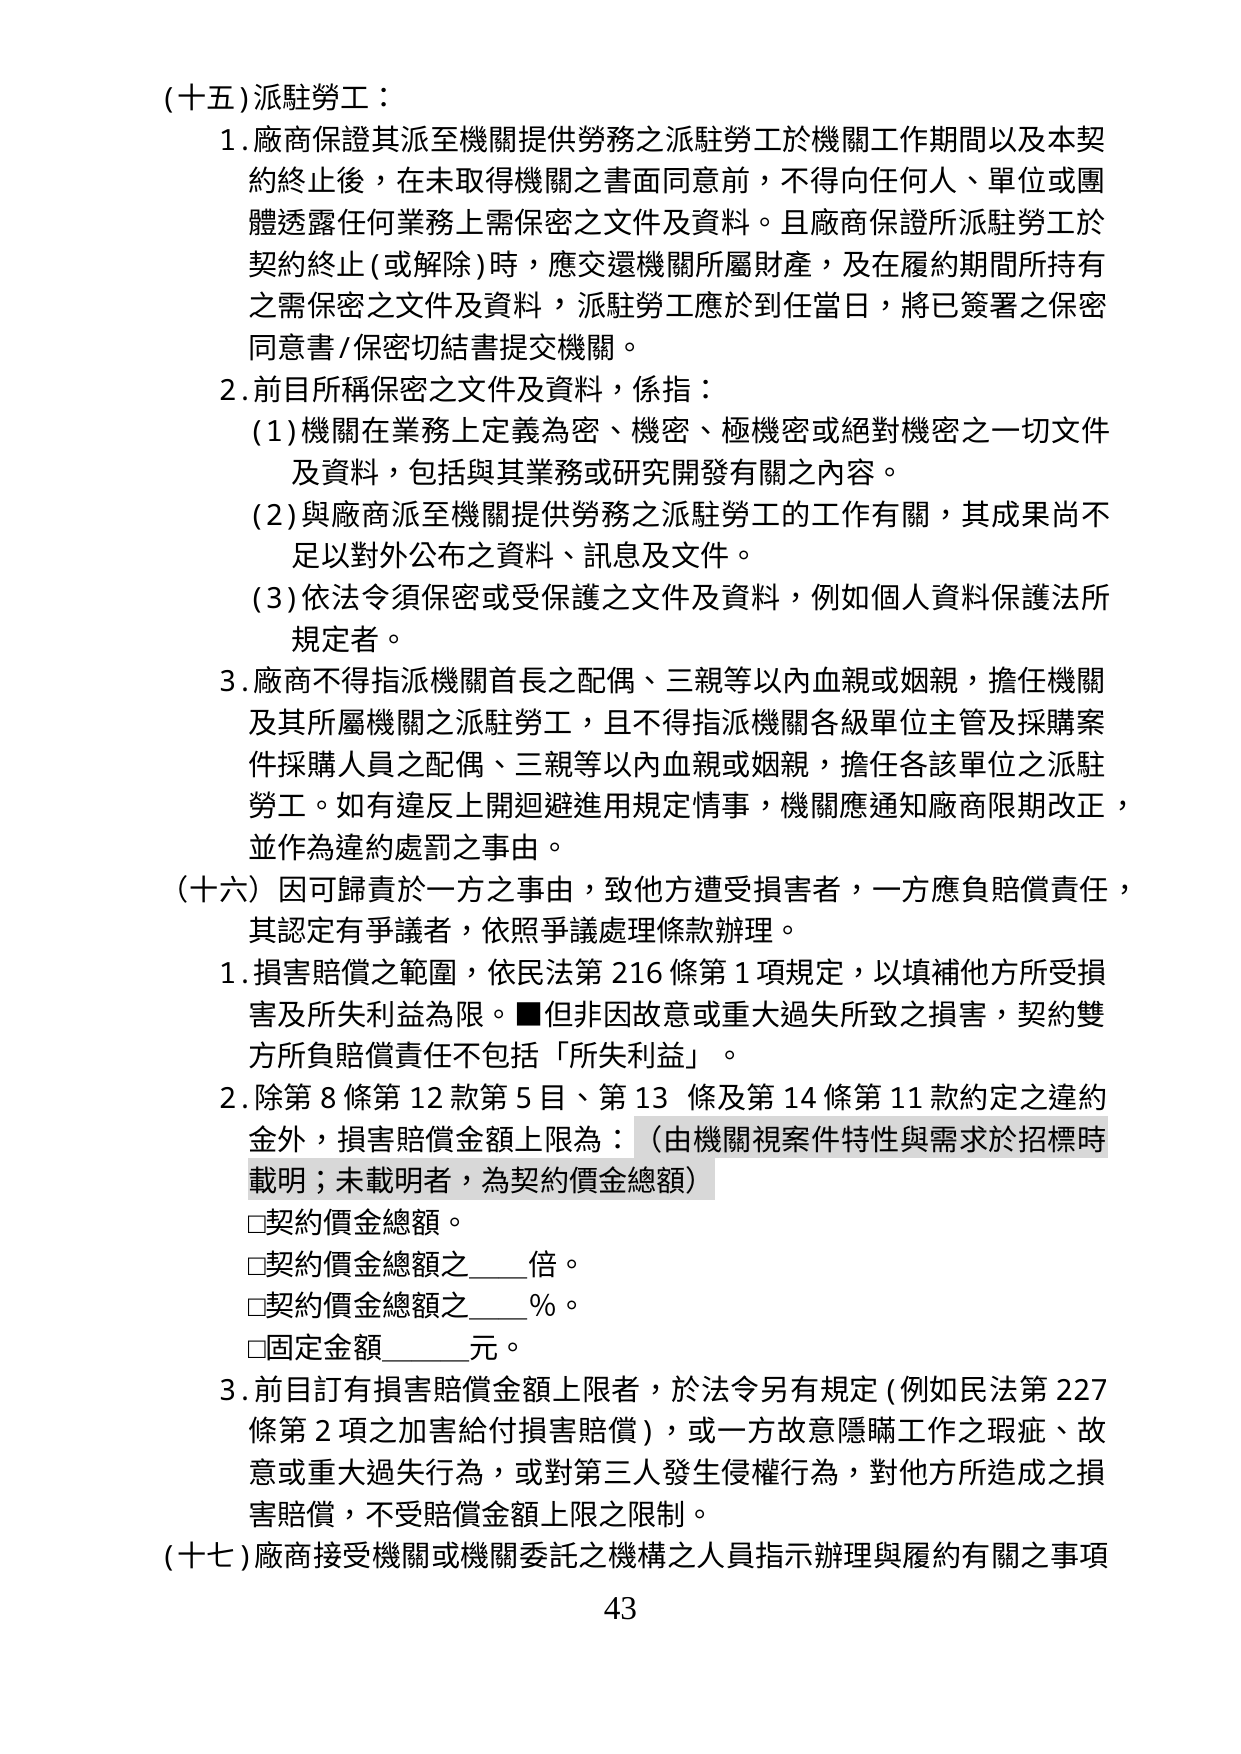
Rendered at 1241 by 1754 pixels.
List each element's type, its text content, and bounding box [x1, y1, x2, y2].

text 2.前目所稱保密之文件及資料，係指： [218, 367, 1108, 408]
text 1.廠商保證其派至機關提供勞務之派駐勞工於機關工作期間以及本契約終止後，在未取得機關之書面同意前，不得向任何人、單位或團體透露任何業務上需保密之文件及資料。且廠商保證所派駐勞工於契約終止(或解除)時，應交還機關所屬財產，及在履約期間所持有之需保密之文件及資料，派駐勞工應於到任當日，將已簽署之保密同意書/保密切結書提交機關。 [218, 117, 1108, 367]
text □固定金額＿＿＿元。 [248, 1325, 1110, 1367]
text (1)機關在業務上定義為密、機密、極機密或絕對機密之一切文件及資料，包括與其業務或研究開發有關之內容。 [248, 408, 1110, 492]
text (十五)派駐勞工： [159, 75, 1110, 117]
text 3.廠商不得指派機關首長之配偶、三親等以內血親或姻親，擔任機關及其所屬機關之派駐勞工，且不得指派機關各級單位主管及採購案件採購人員之配偶、三親等以內血親或姻親，擔任各該單位之派駐勞工。如有違反上開迴避進用規定情事，機關應通知廠商限期改正，並作為違約處罰之事由。 [218, 658, 1108, 867]
text 1.損害賠償之範圍，依民法第216條第1項規定，以填補他方所受損害及所失利益為限。■但非因故意或重大過失所致之損害，契約雙方所負賠償責任不包括「所失利益」。 [218, 950, 1108, 1075]
text 2.除第8條第12款第5目、第13 條及第14條第11款約定之違約金外，損害賠償金額上限為：（由機關視案件特性與需求於招標時載明；未載明者，為契約價金總額） [218, 1075, 1108, 1200]
text □契約價金總額之＿＿％。 [248, 1283, 1110, 1325]
text (2)與廠商派至機關提供勞務之派駐勞工的工作有關，其成果尚不足以對外公布之資料、訊息及文件。 [248, 492, 1110, 575]
text □契約價金總額之＿＿倍。 [248, 1242, 1110, 1283]
text （十六）因可歸責於一方之事由，致他方遭受損害者，一方應負賠償責任，其認定有爭議者，依照爭議處理條款辦理。 [159, 867, 1110, 950]
text (3)依法令須保密或受保護之文件及資料，例如個人資料保護法所規定者。 [248, 575, 1110, 658]
text 3.前目訂有損害賠償金額上限者，於法令另有規定(例如民法第227條第2項之加害給付損害賠償)，或一方故意隱瞞工作之瑕疵、故意或重大過失行為，或對第三人發生侵權行為，對他方所造成之損害賠償，不受賠償金額上限之限制。 [218, 1367, 1108, 1533]
text □契約價金總額。 [248, 1200, 1110, 1242]
text (十七)廠商接受機關或機關委託之機構之人員指示辦理與履約有關之事項 [159, 1533, 1110, 1575]
